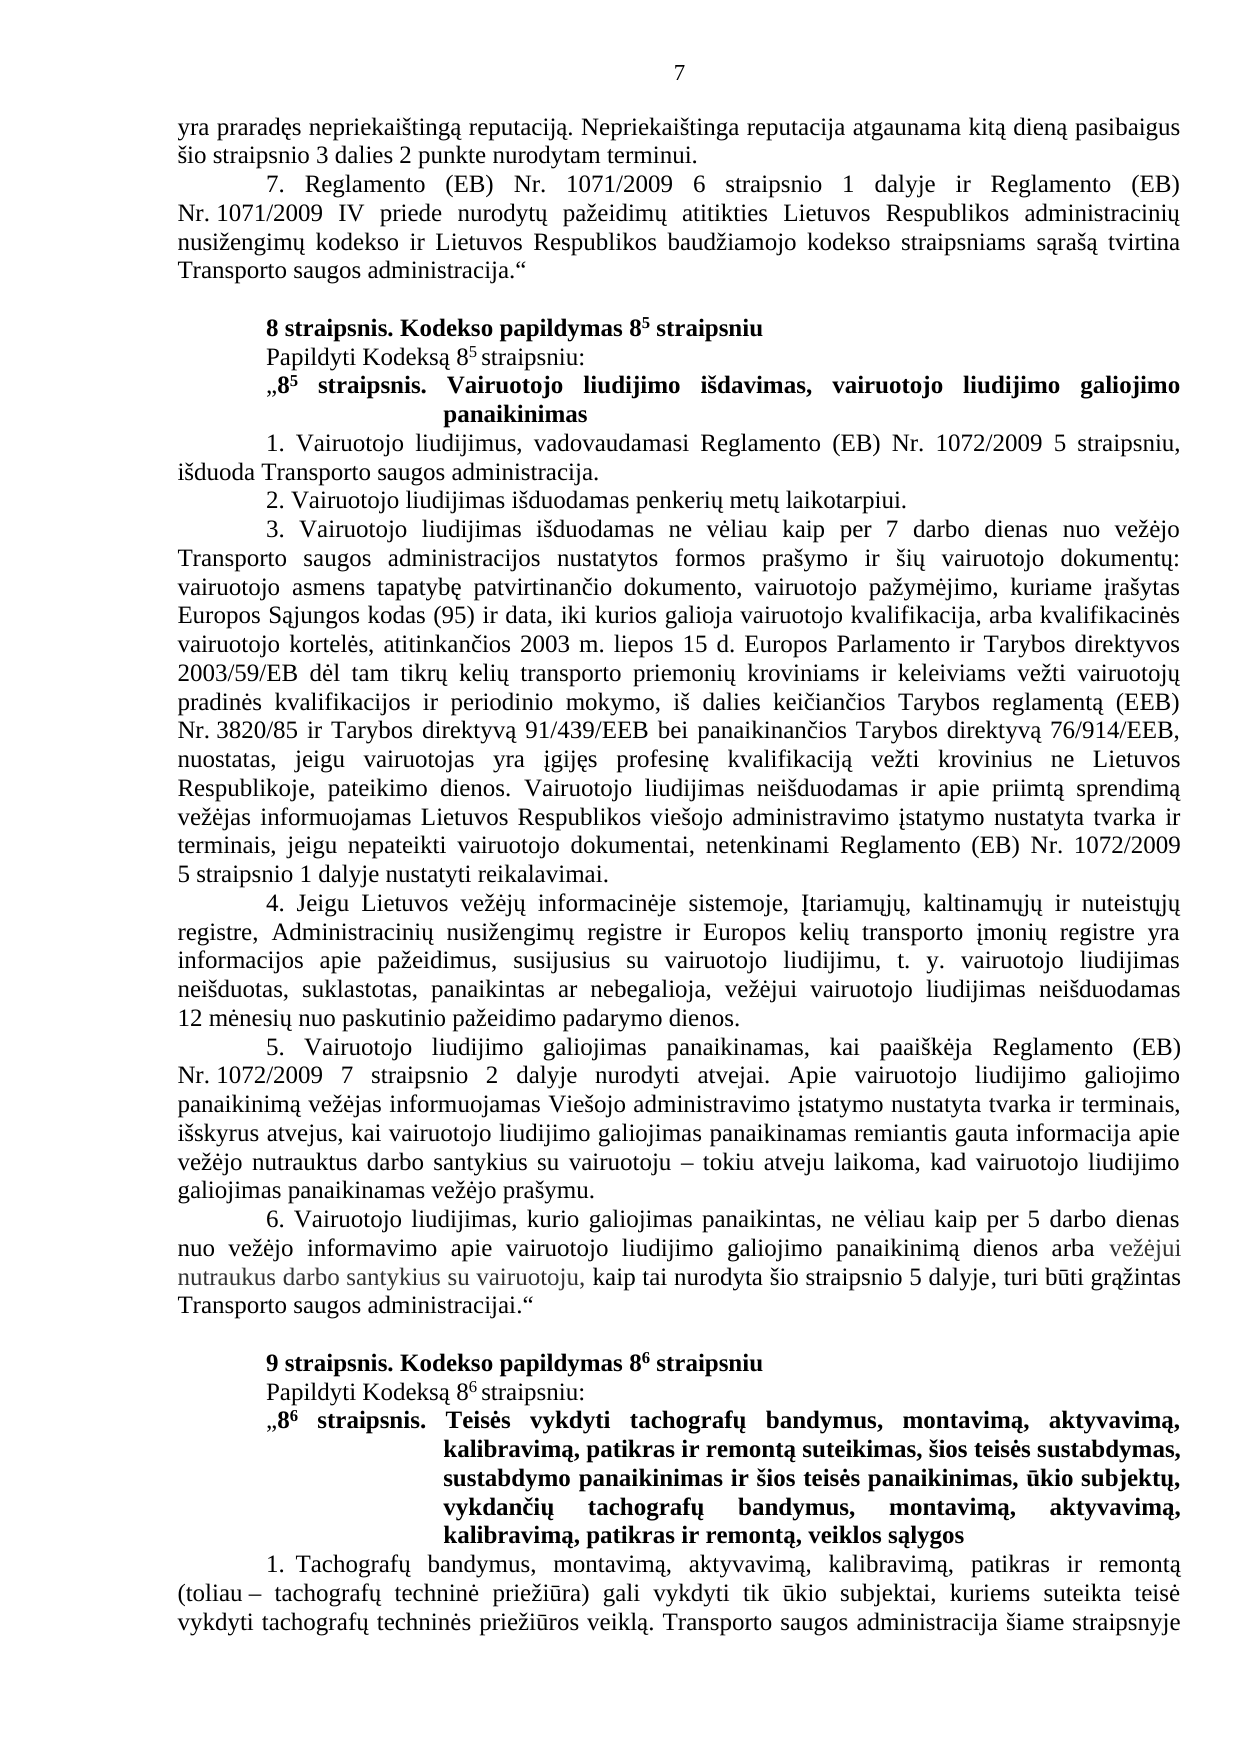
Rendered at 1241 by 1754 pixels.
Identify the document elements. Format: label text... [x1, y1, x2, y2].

text 7. Reglamento (EB) Nr. 1071/2009 6 straipsnio 1 dalyje ir Reglamento (EB) Nr. 1071/2009 IV priede nurodytų pažeidimų atitikties Lietuvos Respublikos administracinių nusižengimų kodekso ir Lietuvos Respublikos baudžiamojo kodekso straipsniams sąrašą tvirtina Transporto saugos administracija.“ [177, 169, 1181, 284]
text „85 straipsnis. Vairuotojo liudijimo išdavimas, vairuotojo liudijimo galiojimo panaikinimas [266, 371, 1181, 428]
text 3. Vairuotojo liudijimas išduodamas ne vėliau kaip per 7 darbo dienas nuo vežėjo Transporto saugos administracijos nustatytos formos prašymo ir šių vairuotojo dokumentų: vairuotojo asmens tapatybę patvirtinančio dokumento, vairuotojo pažymėjimo, kuriame įrašytas Europos Sąjungos kodas (95) ir data, iki kurios galioja vairuotojo kvalifikacija, arba kvalifikacinės vairuotojo kortelės, atitinkančios 2003 m. liepos 15 d. Europos Parlamento ir Tarybos direktyvos 2003/59/EB dėl tam tikrų kelių transporto priemonių kroviniams ir keleiviams vežti vairuotojų pradinės kvalifikacijos ir periodinio mokymo, iš dalies keičiančios Tarybos reglamentą (EEB) Nr. 3820/85 ir Tarybos direktyvą 91/439/EEB bei panaikinančios Tarybos direktyvą 76/914/EEB, nuostatas, jeigu vairuotojas yra įgijęs profesinę kvalifikaciją vežti krovinius ne Lietuvos Respublikoje, pateikimo dienos. Vairuotojo liudijimas neišduodamas ir apie priimtą sprendimą vežėjas informuojamas Lietuvos Respublikos viešojo administravimo įstatymo nustatyta tvarka ir terminais, jeigu nepateikti vairuotojo dokumentai, netenkinami Reglamento (EB) Nr. 1072/2009 5 straipsnio 1 dalyje nustatyti reikalavimai. [177, 514, 1181, 888]
text 1. Tachografų bandymus, montavimą, aktyvavimą, kalibravimą, patikras ir remontą (toliau – tachografų techninė priežiūra) gali vykdyti tik ūkio subjektai, kuriems suteikta teisė vykdyti tachografų techninės priežiūros veiklą. Transporto saugos administracija šiame straipsnyje [177, 1549, 1181, 1636]
text yra praradęs nepriekaištingą reputaciją. Nepriekaištinga reputacija atgaunama kitą dieną pasibaigus šio straipsnio 3 dalies 2 punkte nurodytam terminui. [177, 112, 1181, 169]
text 9 straipsnis. Kodekso papildymas 86 straipsniu [177, 1348, 1181, 1377]
text 6. Vairuotojo liudijimas, kurio galiojimas panaikintas, ne vėliau kaip per 5 darbo dienas nuo vežėjo informavimo apie vairuotojo liudijimo galiojimo panaikinimą dienos arba vežėjui nutraukus darbo santykius su vairuotoju, kaip tai nurodyta šio straipsnio 5 dalyje, turi būti grąžintas Transporto saugos administracijai.“ [177, 1204, 1181, 1319]
text 2. Vairuotojo liudijimas išduodamas penkerių metų laikotarpiui. [177, 486, 1181, 514]
text 1. Vairuotojo liudijimus, vadovaudamasi Reglamento (EB) Nr. 1072/2009 5 straipsniu, išduoda Transporto saugos administracija. [177, 428, 1181, 486]
text Papildyti Kodeksą 86 straipsniu: [177, 1377, 1181, 1406]
text 8 straipsnis. Kodekso papildymas 85 straipsniu [177, 313, 1181, 342]
text 4. Jeigu Lietuvos vežėjų informacinėje sistemoje, Įtariamųjų, kaltinamųjų ir nuteistųjų registre, Administracinių nusižengimų registre ir Europos kelių transporto įmonių registre yra informacijos apie pažeidimus, susijusius su vairuotojo liudijimu, t. y. vairuotojo liudijimas neišduotas, suklastotas, panaikintas ar nebegalioja, vežėjui vairuotojo liudijimas neišduodamas 12 mėnesių nuo paskutinio pažeidimo padarymo dienos. [177, 888, 1181, 1032]
text 5. Vairuotojo liudijimo galiojimas panaikinamas, kai paaiškėja Reglamento (EB) Nr. 1072/2009 7 straipsnio 2 dalyje nurodyti atvejai. Apie vairuotojo liudijimo galiojimo panaikinimą vežėjas informuojamas Viešojo administravimo įstatymo nustatyta tvarka ir terminais, išskyrus atvejus, kai vairuotojo liudijimo galiojimas panaikinamas remiantis gauta informacija apie vežėjo nutrauktus darbo santykius su vairuotoju – tokiu atveju laikoma, kad vairuotojo liudijimo galiojimas panaikinamas vežėjo prašymu. [177, 1032, 1181, 1204]
text „86 straipsnis. Teisės vykdyti tachografų bandymus, montavimą, aktyvavimą, kalibravimą, patikras ir remontą suteikimas, šios teisės sustabdymas, sustabdymo panaikinimas ir šios teisės panaikinimas, ūkio subjektų, vykdančių tachografų bandymus, montavimą, aktyvavimą, kalibravimą, patikras ir remontą, veiklos sąlygos [266, 1406, 1181, 1549]
text Papildyti Kodeksą 85 straipsniu: [177, 342, 1181, 371]
